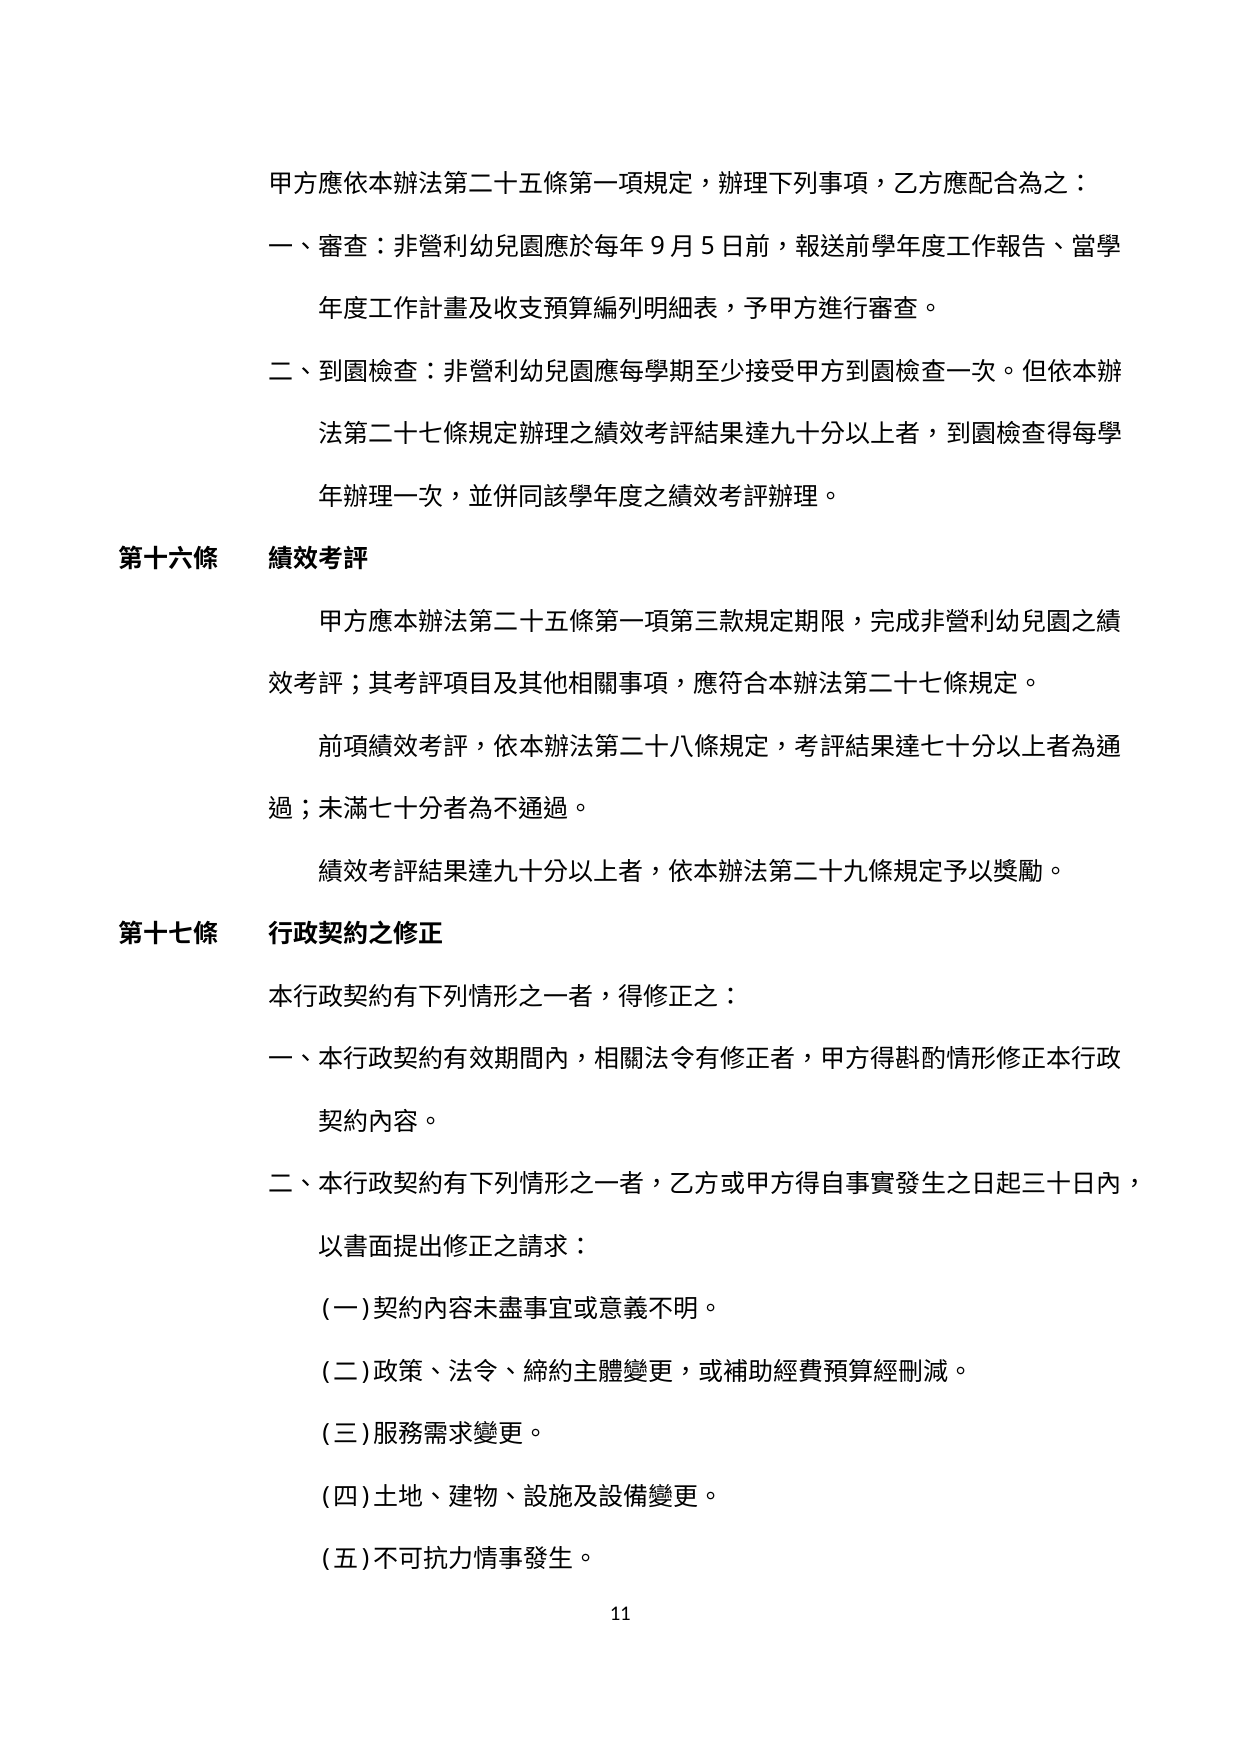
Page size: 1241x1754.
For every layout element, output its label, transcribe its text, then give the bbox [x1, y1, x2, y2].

text (三)服務需求變更。 [318, 1390, 1122, 1453]
text (四)土地、建物、設施及設備變更。 [318, 1453, 1122, 1515]
text 一、審查：非營利幼兒園應於每年9月5日前，報送前學年度工作報告、當學年度工作計畫及收支預算編列明細表，予甲方進行審查。 [268, 203, 1122, 328]
text 績效考評結果達九十分以上者，依本辦法第二十九條規定予以獎勵。 [268, 828, 1122, 890]
text (五)不可抗力情事發生。 [318, 1515, 1122, 1578]
text 甲方應本辦法第二十五條第一項第三款規定期限，完成非營利幼兒園之績效考評；其考評項目及其他相關事項，應符合本辦法第二十七條規定。 [268, 578, 1122, 703]
text 二、本行政契約有下列情形之一者，乙方或甲方得自事實發生之日起三十日內，以書面提出修正之請求： [268, 1140, 1122, 1265]
text 甲方應依本辦法第二十五條第一項規定，辦理下列事項，乙方應配合為之： [268, 140, 1097, 203]
text 第十六條 績效考評 [118, 515, 1122, 578]
text 前項績效考評，依本辦法第二十八條規定，考評結果達七十分以上者為通過；未滿七十分者為不通過。 [268, 703, 1122, 828]
text 二、到園檢查：非營利幼兒園應每學期至少接受甲方到園檢查一次。但依本辦法第二十七條規定辦理之績效考評結果達九十分以上者，到園檢查得每學年辦理一次，並併同該學年度之績效考評辦理。 [268, 328, 1122, 515]
text 一、本行政契約有效期間內，相關法令有修正者，甲方得斟酌情形修正本行政契約內容。 [268, 1015, 1122, 1140]
text 第十七條 行政契約之修正 [118, 890, 1122, 953]
text (一)契約內容未盡事宜或意義不明。 [318, 1265, 1122, 1328]
text 本行政契約有下列情形之一者，得修正之： [268, 953, 1122, 1015]
text (二)政策、法令、締約主體變更，或補助經費預算經刪減。 [318, 1328, 1122, 1390]
